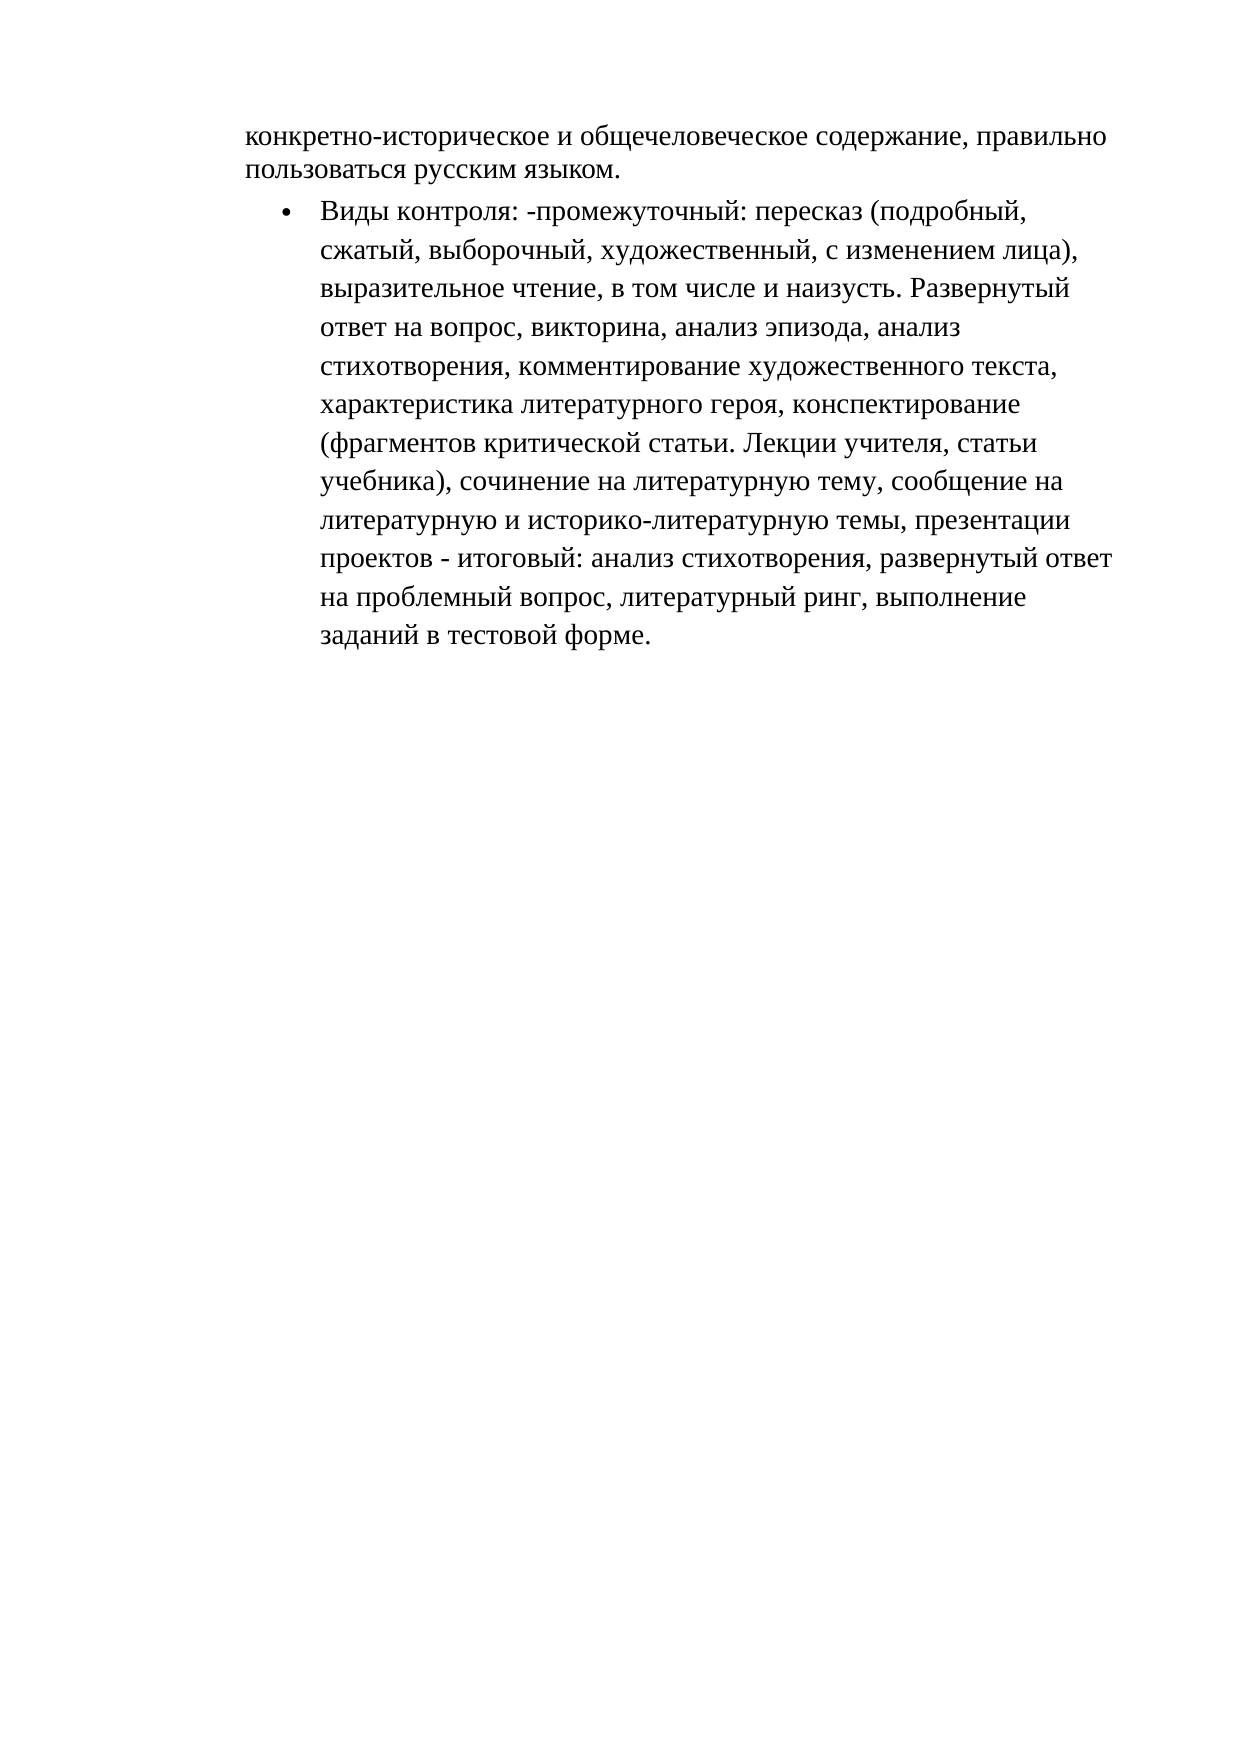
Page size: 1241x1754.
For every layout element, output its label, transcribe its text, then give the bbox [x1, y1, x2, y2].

list Виды контроля: -промежуточный: пересказ (подробный, сжатый, выборочный, художественный, с изменением лица), выразительное чтение, в том числе и наизусть. Развернутый ответ на вопрос, викторина, анализ эпизода, анализ стихотворения, комментирование художественного текста, характеристика литературного героя, конспектирование (фрагментов критической статьи. Лекции учителя, статьи учебника), сочинение на литературную тему, сообщение на литературную и историко-литературную темы, презентации проектов - итоговый: анализ стихотворения, развернутый ответ на проблемный вопрос, литературный ринг, выполнение заданий в тестовой форме. [282, 193, 1122, 651]
list конкретно-историческое и общечеловеческое содержание, правильно пользоваться русским языком. [207, 118, 1122, 185]
